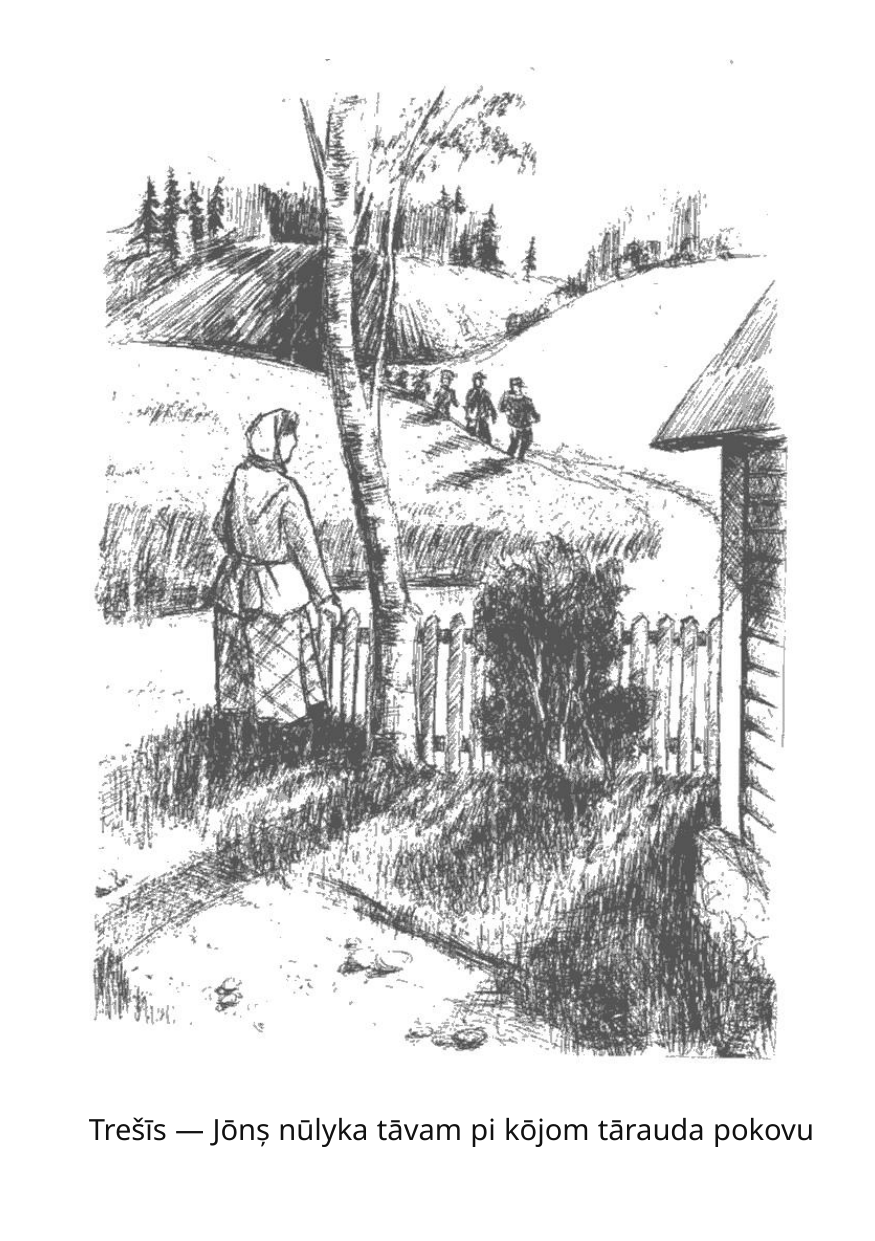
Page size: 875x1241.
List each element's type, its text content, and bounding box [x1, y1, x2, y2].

picture [81, 59, 793, 1069]
text Trešīs — Jōnș nūlyka tāvam pi kōjom tārauda pokovu [59, 1110, 815, 1149]
